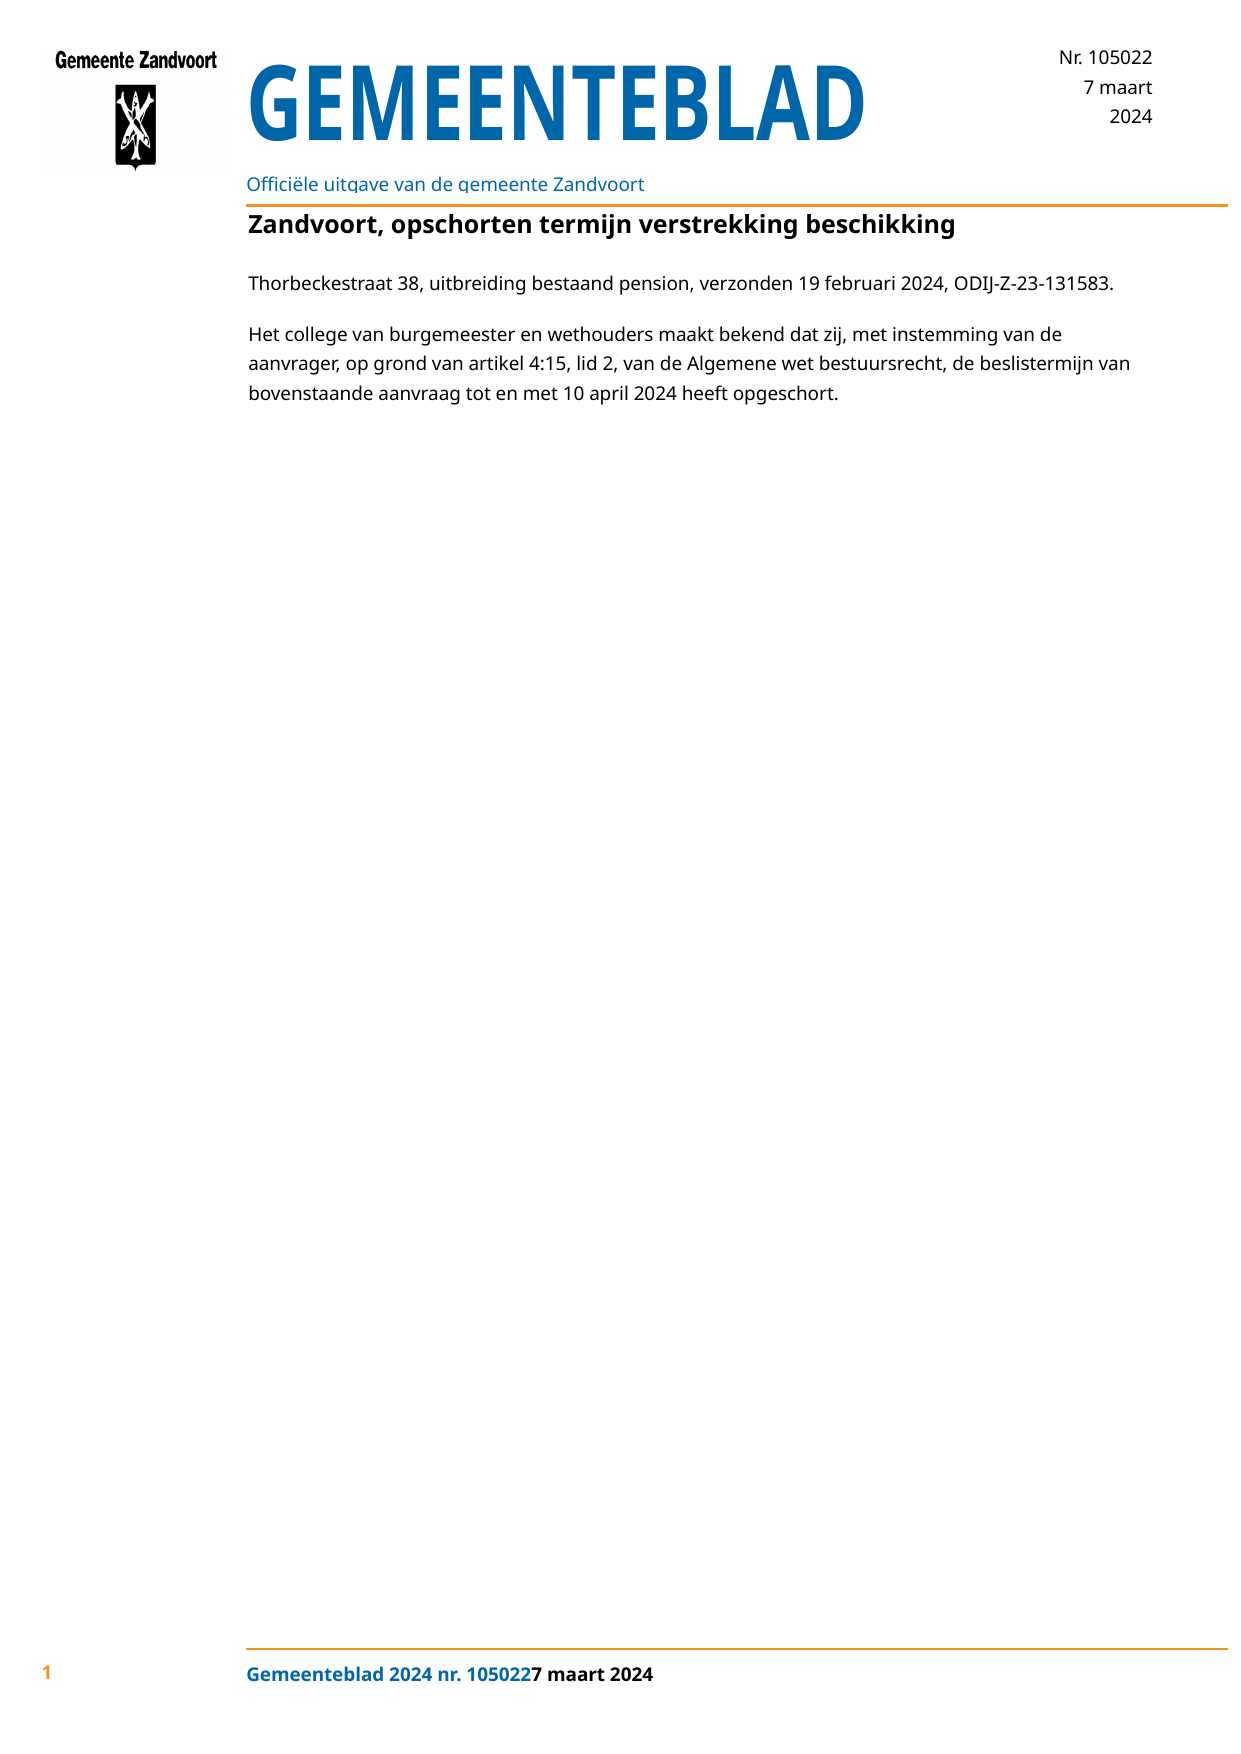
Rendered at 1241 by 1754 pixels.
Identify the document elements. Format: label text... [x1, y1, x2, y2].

text Zandvoort, opschorten termijn verstrekking beschikking [248, 207, 1152, 241]
picture [41, 47, 231, 172]
text Thorbeckestraat 38, uitbreiding bestaand pension, verzonden 19 februari 2024, ODIJ-Z-23-131583. [248, 270, 1152, 296]
text Het college van burgemeester en wethouders maakt bekend dat zij, met instemming van de aanvrager, op grond van artikel 4:15, lid 2, van de Algemene wet bestuursrecht, de beslistermijn van bovenstaande aanvraag tot en met 10 april 2024 heeft opgeschort. [248, 321, 1152, 406]
